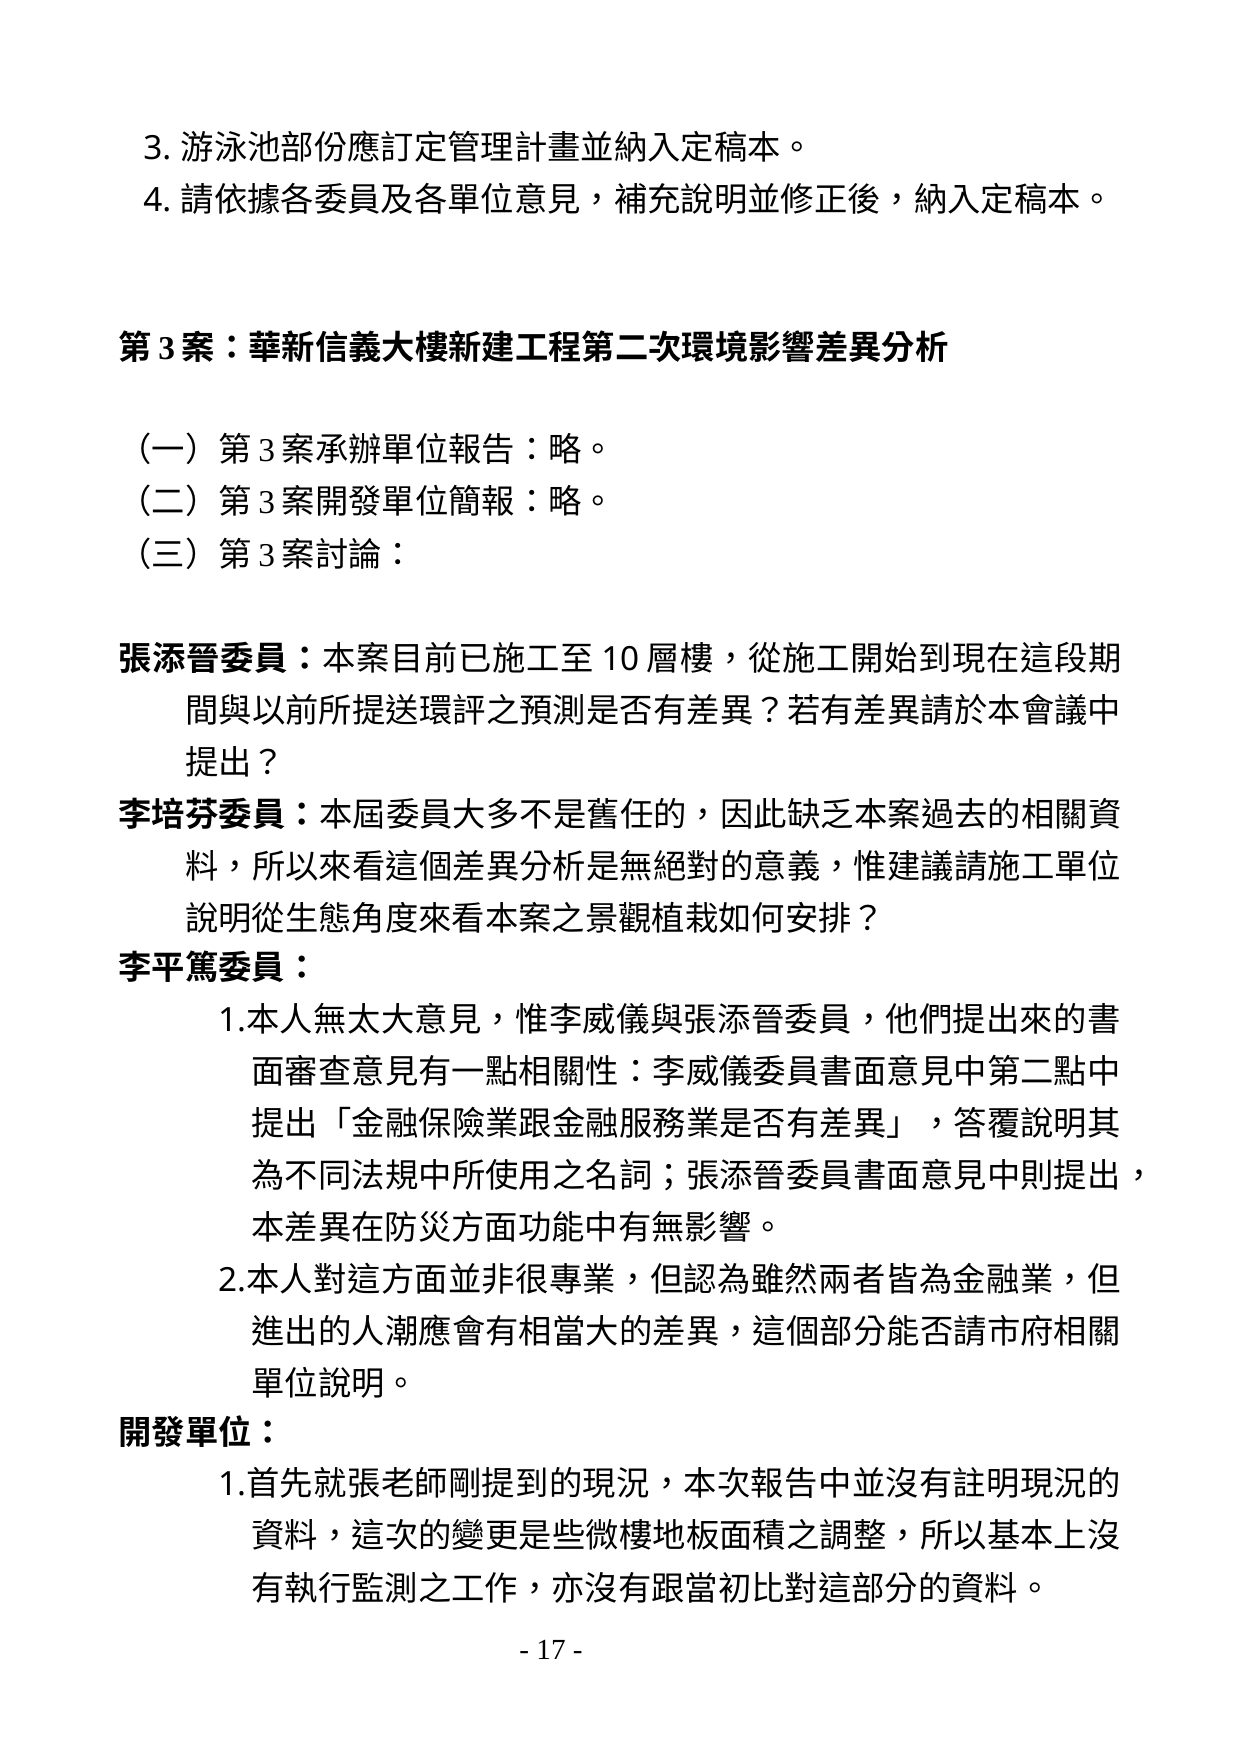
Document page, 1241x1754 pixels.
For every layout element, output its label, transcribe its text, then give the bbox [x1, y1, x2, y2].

text 1.首先就張老師剛提到的現況，本次報告中並沒有註明現況的資料，這次的變更是些微樓地板面積之調整，所以基本上沒有執行監測之工作，亦沒有跟當初比對這部分的資料。 [218, 1454, 1122, 1610]
list 請依據各委員及各單位意見，補充說明並修正後，納入定稿本。 [143, 170, 1122, 222]
text 開發單位： [118, 1406, 1122, 1454]
text （二）第3案開發單位簡報：略。 [118, 472, 1122, 524]
text 第3案：華新信義大樓新建工程第二次環境影響差異分析 [118, 326, 1122, 368]
text 1.本人無太大意見，惟李威儀與張添晉委員，他們提出來的書面審查意見有一點相關性：李威儀委員書面意見中第二點中提出「金融保險業跟金融服務業是否有差異」，答覆說明其為不同法規中所使用之名詞；張添晉委員書面意見中則提出，本差異在防災方面功能中有無影響。 [218, 989, 1122, 1250]
text 張添晉委員：本案目前已施工至10層樓，從施工開始到現在這段期間與以前所提送環評之預測是否有差異？若有差異請於本會議中提出？ [118, 628, 1122, 785]
list 游泳池部份應訂定管理計畫並納入定稿本。 [143, 118, 1122, 170]
text （一）第3案承辦單位報告：略。 [118, 420, 1122, 472]
text 李培芬委員：本屆委員大多不是舊任的，因此缺乏本案過去的相關資料，所以來看這個差異分析是無絕對的意義，惟建議請施工單位說明從生態角度來看本案之景觀植栽如何安排？ [118, 785, 1122, 941]
text 李平篤委員： [118, 941, 1122, 989]
text （三）第3案討論： [118, 524, 1122, 576]
text 2.本人對這方面並非很專業，但認為雖然兩者皆為金融業，但進出的人潮應會有相當大的差異，這個部分能否請市府相關單位說明。 [218, 1250, 1122, 1406]
